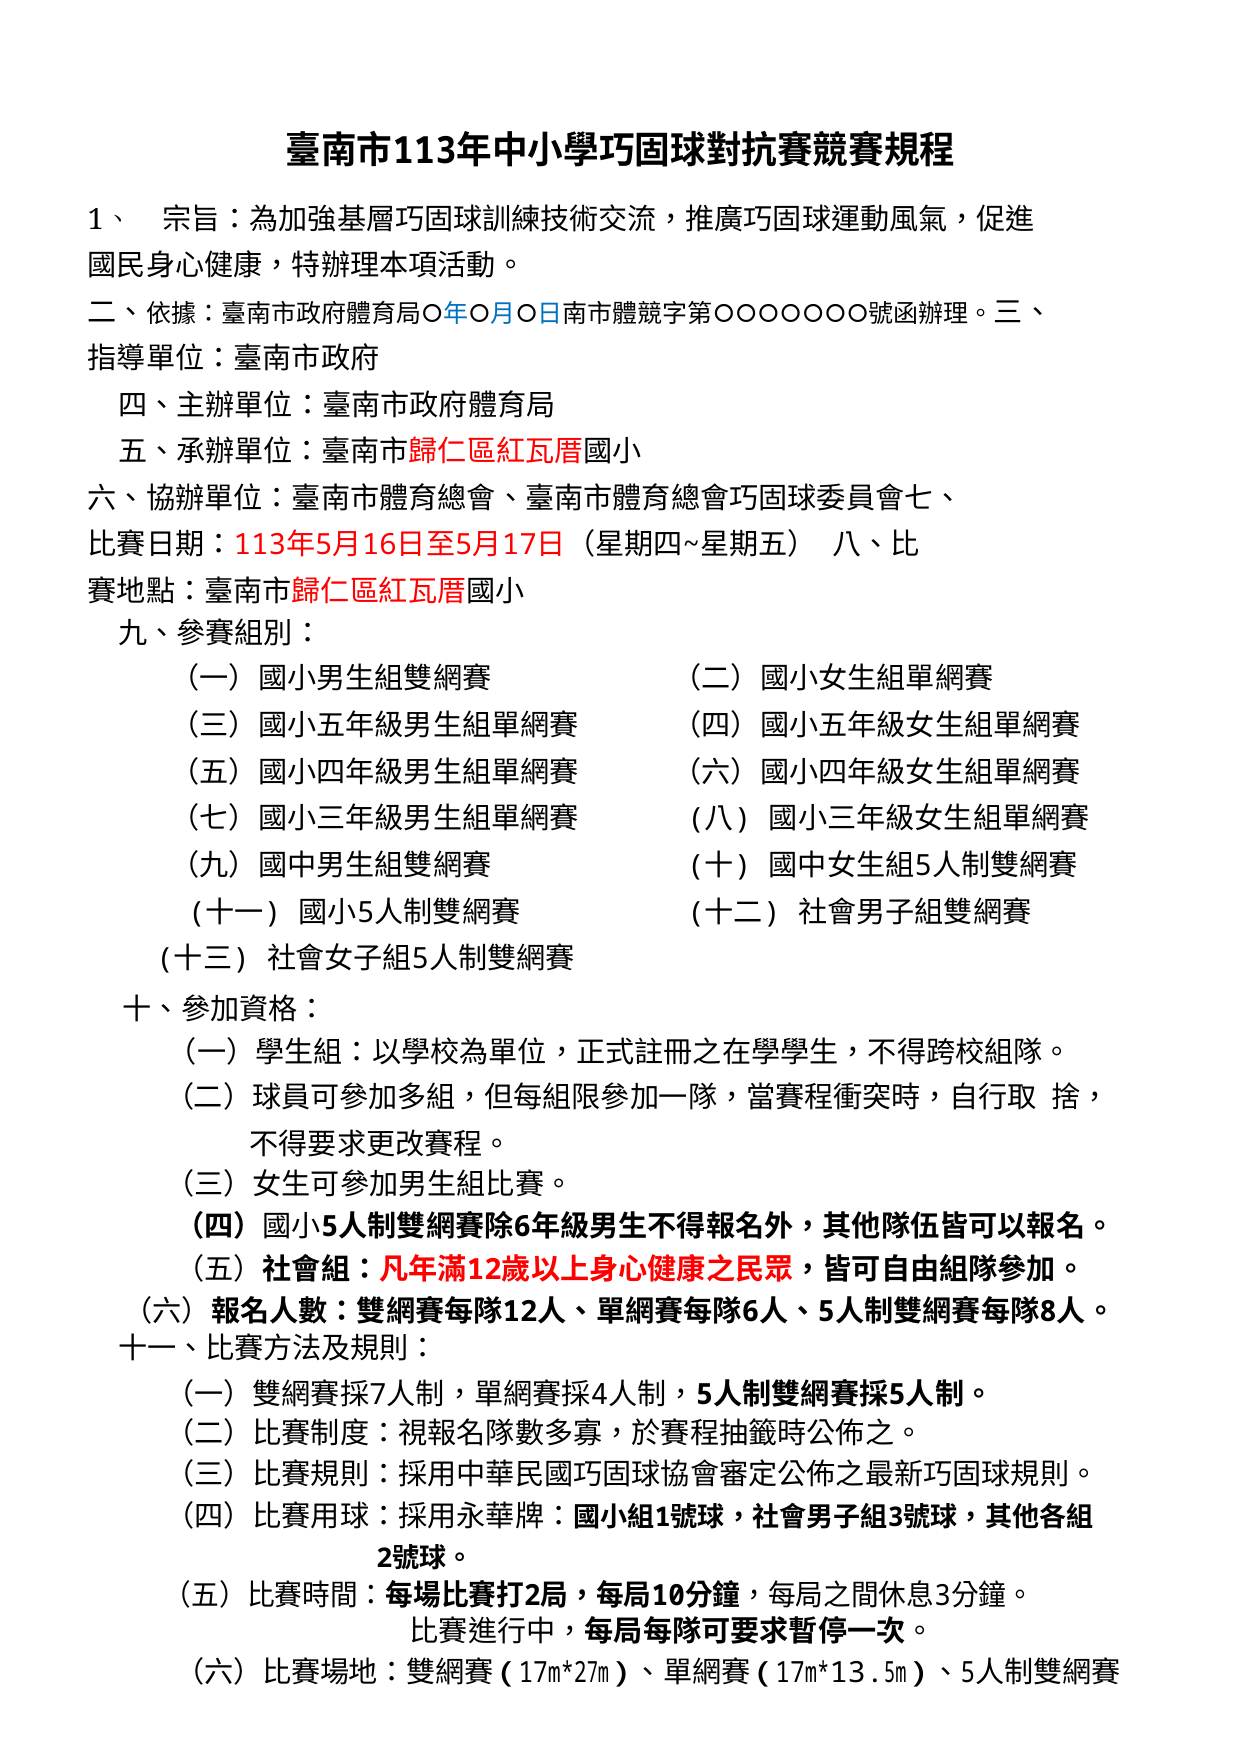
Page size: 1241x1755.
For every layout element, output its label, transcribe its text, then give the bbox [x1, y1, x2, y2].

text （一）雙網賽採7人制，單網賽採4人制，5人制雙網賽採5人制。 [147, 1365, 1166, 1415]
text （六）比賽場地：雙網賽(17m*27m)、單網賽(17m*13.5m)、5人制雙網賽 [87, 1648, 1166, 1691]
text （三）女生可參加男生組比賽。 [147, 1167, 1166, 1201]
text （五）國小四年級男生組單網賽 （六）國小四年級女生組單網賽 [118, 748, 1166, 791]
text （三）國小五年級男生組單網賽 （四）國小五年級女生組單網賽 [118, 702, 1166, 744]
text （五）比賽時間：每場比賽打2局，每局10分鐘，每局之間休息3分鐘。 [147, 1578, 1053, 1612]
text （二）球員可參加多組，但每組限參加一隊，當賽程衝突時，自行取 捨， 不得要求更改賽程。 [147, 1074, 1081, 1162]
text （一）學生組：以學校為單位，正式註冊之在學學生，不得跨校組隊。 [150, 1032, 1166, 1069]
subtitle （四）國小5人制雙網賽除6年級男生不得報名外，其他隊伍皆可以報名。 [87, 1201, 1166, 1246]
subtitle 臺南市113年中小學巧固球對抗賽競賽規程 [283, 119, 957, 175]
text （五）社會組：凡年滿12歲以上身心健康之民眾，皆可自由組隊參加。 [87, 1246, 1166, 1288]
text （七）國小三年級男生組單網賽 (八) 國小三年級女生組單網賽 [118, 795, 1166, 837]
text 比賽進行中，每局每隊可要求暫停一次。 [147, 1614, 1053, 1648]
text 2號球。 [376, 1536, 1166, 1576]
text (十三) 社會女子組5人制雙網賽 [87, 935, 600, 977]
text 九、參賽組別： [118, 614, 1166, 651]
text （九）國中男生組雙網賽 (十) 國中女生組5人制雙網賽 [118, 842, 1166, 884]
text （三）比賽規則：採用中華民國巧固球協會審定公佈之最新巧固球規則。 [147, 1455, 1166, 1491]
text 四、主辦單位：臺南市政府體育局 [118, 381, 1166, 423]
text （六）報名人數：雙網賽每隊12人、單網賽每隊6人、5人制雙網賽每隊8人。 [87, 1288, 1166, 1329]
text 十一、比賽方法及規則： [118, 1330, 1166, 1365]
text 二、依據：臺南市政府體育局年月日南市體競字第號函辦理。三、指導單位：臺南市政府 [87, 288, 1038, 377]
list 宗旨：為加強基層巧固球訓練技術交流，推廣巧固球運動風氣，促進 國民身心健康，特辦理本項活動。 [87, 195, 1081, 284]
text （二）比賽制度：視報名隊數多寡，於賽程抽籤時公佈之。 [147, 1415, 1166, 1451]
text 十、參加資格： [87, 986, 600, 1028]
text （四）比賽用球：採用永華牌：國小組1號球，社會男子組3號球，其他各組 [147, 1491, 1166, 1536]
text 六、協辦單位：臺南市體育總會、臺南市體育總會巧固球委員會七、比賽日期：113年5月16日至5月17日（星期四~星期五） 八、比賽地點：臺南市歸仁區紅瓦厝國小 [87, 474, 935, 609]
text (十一) 國小5人制雙網賽 (十二) 社會男子組雙網賽 [118, 888, 1166, 931]
text 五、承辦單位：臺南市歸仁區紅瓦厝國小 [118, 428, 1166, 470]
text （一）國小男生組雙網賽 （二）國小女生組單網賽 [118, 655, 1166, 697]
